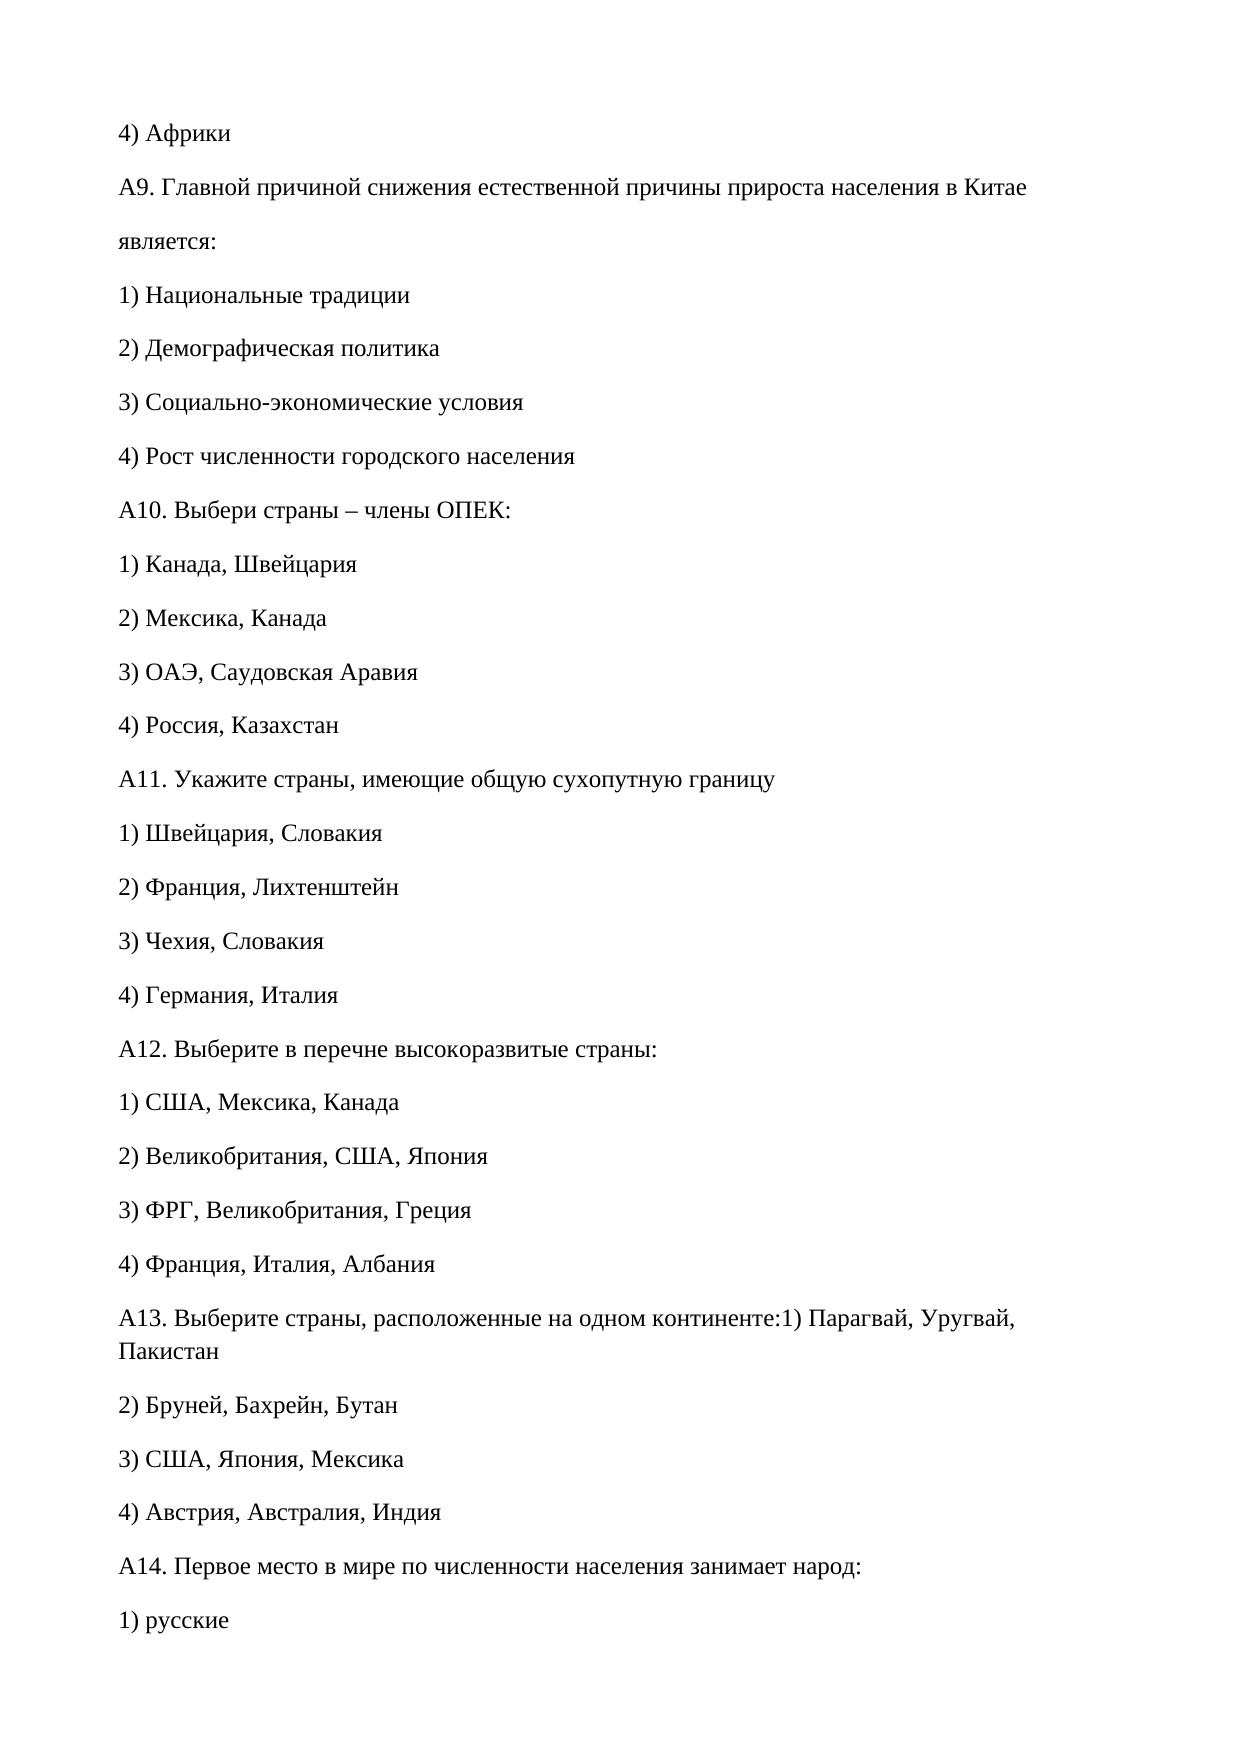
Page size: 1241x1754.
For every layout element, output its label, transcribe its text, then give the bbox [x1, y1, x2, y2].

text 1) Швейцария, Словакия [118, 818, 1122, 847]
text А11. Укажите страны, имеющие общую сухопутную границу [118, 764, 1122, 793]
text 1) Канада, Швейцария [118, 549, 1122, 578]
text 4) Россия, Казахстан [118, 711, 1122, 739]
text 2) Франция, Лихтенштейн [118, 872, 1122, 901]
text 3) США, Япония, Мексика [118, 1444, 1122, 1472]
text 2) Великобритания, США, Япония [118, 1141, 1122, 1170]
text 3) ОАЭ, Саудовская Аравия [118, 657, 1122, 685]
text 4) Франция, Италия, Албания [118, 1249, 1122, 1278]
text А10. Выбери страны – члены ОПЕК: [118, 495, 1122, 524]
text 1) США, Мексика, Канада [118, 1087, 1122, 1116]
text 2) Мексика, Канада [118, 603, 1122, 632]
text А9. Главной причиной снижения естественной причины прироста населения в Китае [118, 172, 1122, 201]
text 4) Африки [118, 118, 1122, 147]
text 4) Австрия, Австралия, Индия [118, 1497, 1122, 1526]
text А14. Первое место в мире по численности населения занимает народ: [118, 1551, 1122, 1580]
text 3) Социально-экономические условия [118, 387, 1122, 416]
text 3) Чехия, Словакия [118, 926, 1122, 955]
text 1) Национальные традиции [118, 280, 1122, 308]
text 4) Германия, Италия [118, 980, 1122, 1008]
text А13. Выберите страны, расположенные на одном континенте:1) Парагвай, Уругвай, Пакистан [118, 1303, 1122, 1365]
text 2) Демографическая политика [118, 333, 1122, 362]
text А12. Выберите в перечне высокоразвитые страны: [118, 1034, 1122, 1062]
text 4) Рост численности городского населения [118, 441, 1122, 470]
text 1) русские [118, 1605, 1122, 1634]
text 3) ФРГ, Великобритания, Греция [118, 1195, 1122, 1224]
text является: [118, 226, 1122, 254]
text 2) Бруней, Бахрейн, Бутан [118, 1390, 1122, 1418]
